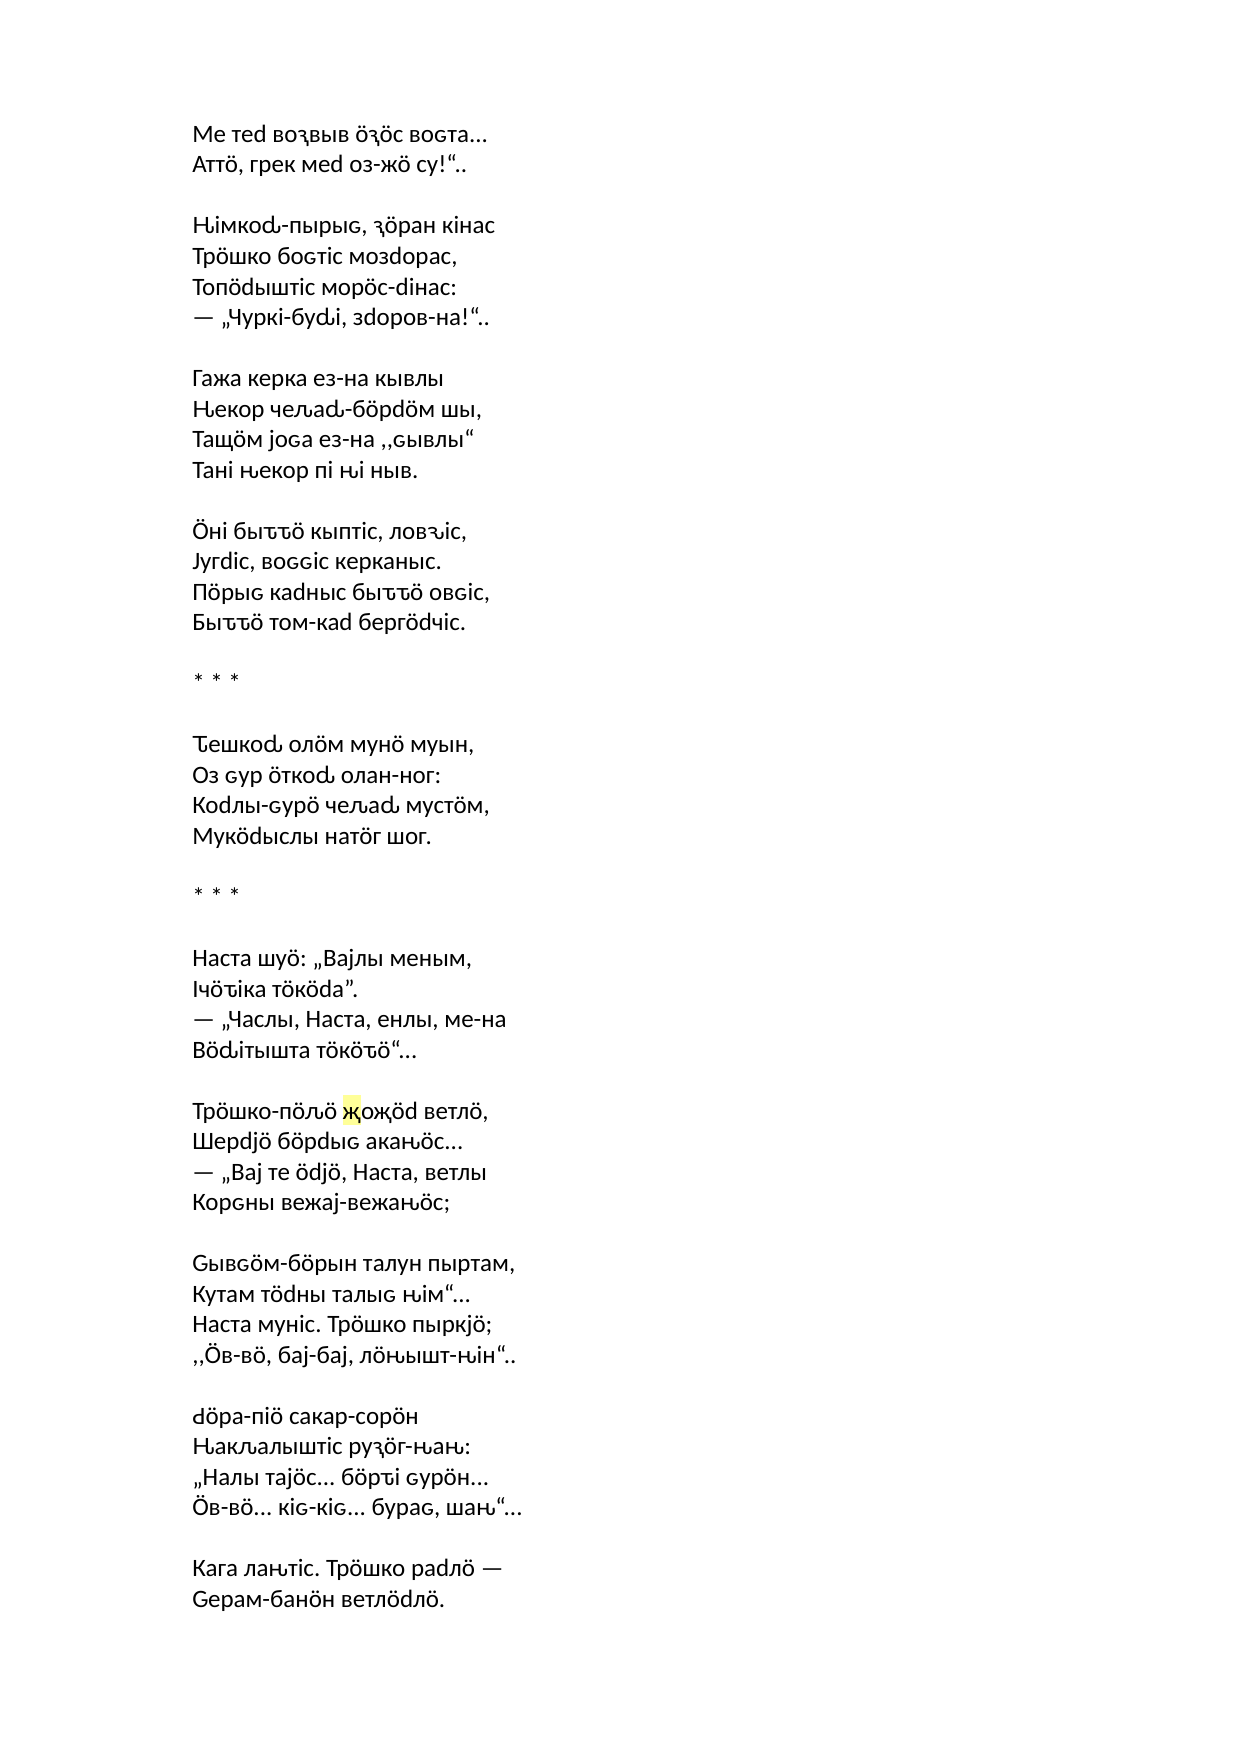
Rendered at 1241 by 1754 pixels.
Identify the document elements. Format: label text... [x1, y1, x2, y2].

text Вӧԃітышта тӧкӧԏӧ“... [118, 1034, 1122, 1064]
text — „Часлы, Наста, енлы, ме-на [118, 1003, 1122, 1034]
text Быԏԏӧ том-каԁ бергӧԁчіс. [118, 606, 1122, 637]
text Мукӧԁыслы натӧг шог. [118, 820, 1122, 851]
text Ԏешкоԃ олӧм мунӧ муын, [118, 728, 1122, 759]
text Корԍны вежај-вежаԋӧс; [118, 1186, 1122, 1217]
text Аттӧ, грек меԁ оз-жӧ су!“.. [118, 149, 1122, 179]
text Ме теԁ воԇвыв ӧԇӧс воԍта... [118, 118, 1122, 149]
text Ԁӧра-піӧ сакар-сорӧн [118, 1400, 1122, 1431]
text Ԍерам-банӧн ветлӧԁлӧ. [118, 1583, 1122, 1614]
text Наста шуӧ: „Вајлы меным, [118, 942, 1122, 973]
text Кага лаԋтіс. Трӧшко раԁлӧ — [118, 1553, 1122, 1583]
text Ӧв-вӧ... кіԍ-кіԍ... бураԍ, шаԋ“... [118, 1492, 1122, 1522]
text Ԋакԉалыштіс руԇӧг-ԋаԋ: [118, 1431, 1122, 1461]
text Коԁлы-ԍурӧ чеԉаԃ мустӧм, [118, 789, 1122, 820]
text Трӧшко-пӧԉӧ җоҗӧԁ ветлӧ, [118, 1095, 1122, 1125]
text Југԁіс, воԍԍіс керканыс. [118, 545, 1122, 576]
text Ԋімкоԃ-пырыԍ, ԇӧран кінас [118, 210, 1122, 240]
text ,,Ӧв-вӧ, бај-бај, лӧԋышт-ԋін“.. [118, 1339, 1122, 1369]
text Ԍывԍӧм-бӧрын талун пыртам, [118, 1247, 1122, 1278]
text Ԋекор чеԉаԃ-бӧрԁӧм шы, [118, 393, 1122, 423]
text Ӧні быԏԏӧ кыптіс, ловԅіс, [118, 515, 1122, 545]
text Оз ԍур ӧткоԃ олан-ног: [118, 759, 1122, 789]
text Ічӧԏіка тӧкӧԁа”. [118, 973, 1122, 1003]
text Гажа керка ез-на кывлы [118, 362, 1122, 393]
text — „Вај те ӧԁјӧ, Наста, ветлы [118, 1156, 1122, 1186]
text Трӧшко боԍтіс мозԁорас, [118, 240, 1122, 271]
text Тащӧм јоԍа ез-на ,,ԍывлы“ [118, 423, 1122, 454]
text Топӧԁыштіс морӧс-ԁінас: [118, 271, 1122, 301]
text Пӧрыԍ каԁныс быԏԏӧ овԍіс, [118, 576, 1122, 606]
text Тані ԋекор пі ԋі ныв. [118, 454, 1122, 484]
text „Налы тајӧс... бӧрԏі ԍурӧн... [118, 1461, 1122, 1492]
text Кутам тӧԁны талыԍ ԋім“... [118, 1278, 1122, 1308]
text Шерԁјӧ бӧрԁыԍ акаԋӧс... [118, 1125, 1122, 1156]
text Наста муніс. Трӧшко пыркјӧ; [118, 1308, 1122, 1339]
text — „Чуркі-буԃі, зԁоров-на!“.. [118, 301, 1122, 332]
text * * * [118, 881, 1122, 912]
text * * * [118, 667, 1122, 698]
